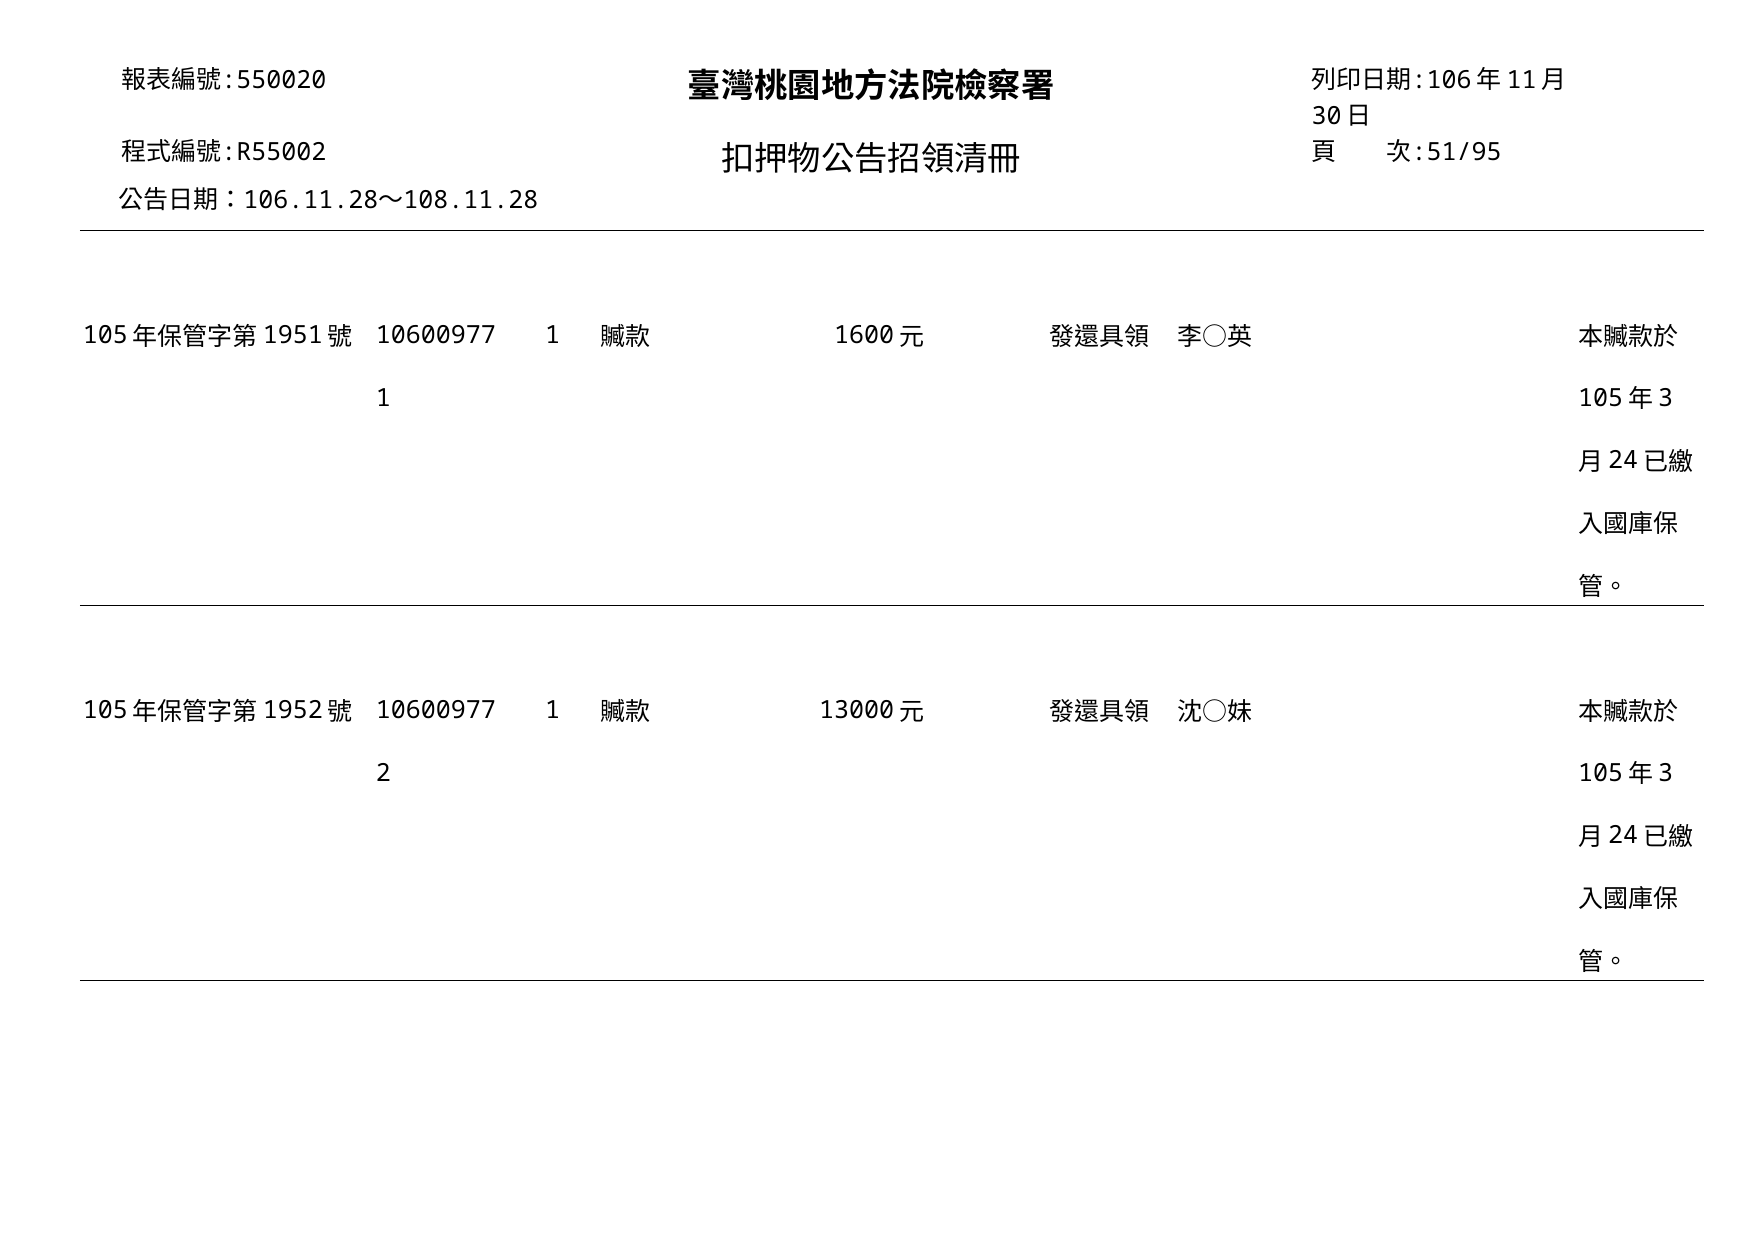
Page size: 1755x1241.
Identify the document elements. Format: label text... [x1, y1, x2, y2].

table_cell 1 [507, 606, 597, 980]
table_cell 1600元 [808, 231, 927, 605]
table_cell 發還具領 [1046, 231, 1175, 605]
table_cell 105年保管字第1952號 [80, 606, 373, 980]
table_cell 106009771 [373, 231, 507, 605]
table_cell [1317, 231, 1575, 605]
table_cell [927, 606, 1046, 980]
table_cell 本贓款於105年3月24已繳入國庫保管。 [1575, 606, 1704, 980]
table_cell 贓款 [597, 606, 807, 980]
table_cell 105年保管字第1951號 [80, 231, 373, 605]
table_cell 發還具領 [1046, 606, 1175, 980]
table_cell [927, 231, 1046, 605]
table_cell 李○英 [1175, 231, 1317, 605]
table_cell 13000元 [808, 606, 927, 980]
table_cell 106009772 [373, 606, 507, 980]
table_cell [1317, 606, 1575, 980]
table_cell 1 [507, 231, 597, 605]
table_cell 贓款 [597, 231, 807, 605]
table_cell 沈○妹 [1175, 606, 1317, 980]
table_cell 本贓款於105年3月24已繳入國庫保管。 [1575, 231, 1704, 605]
